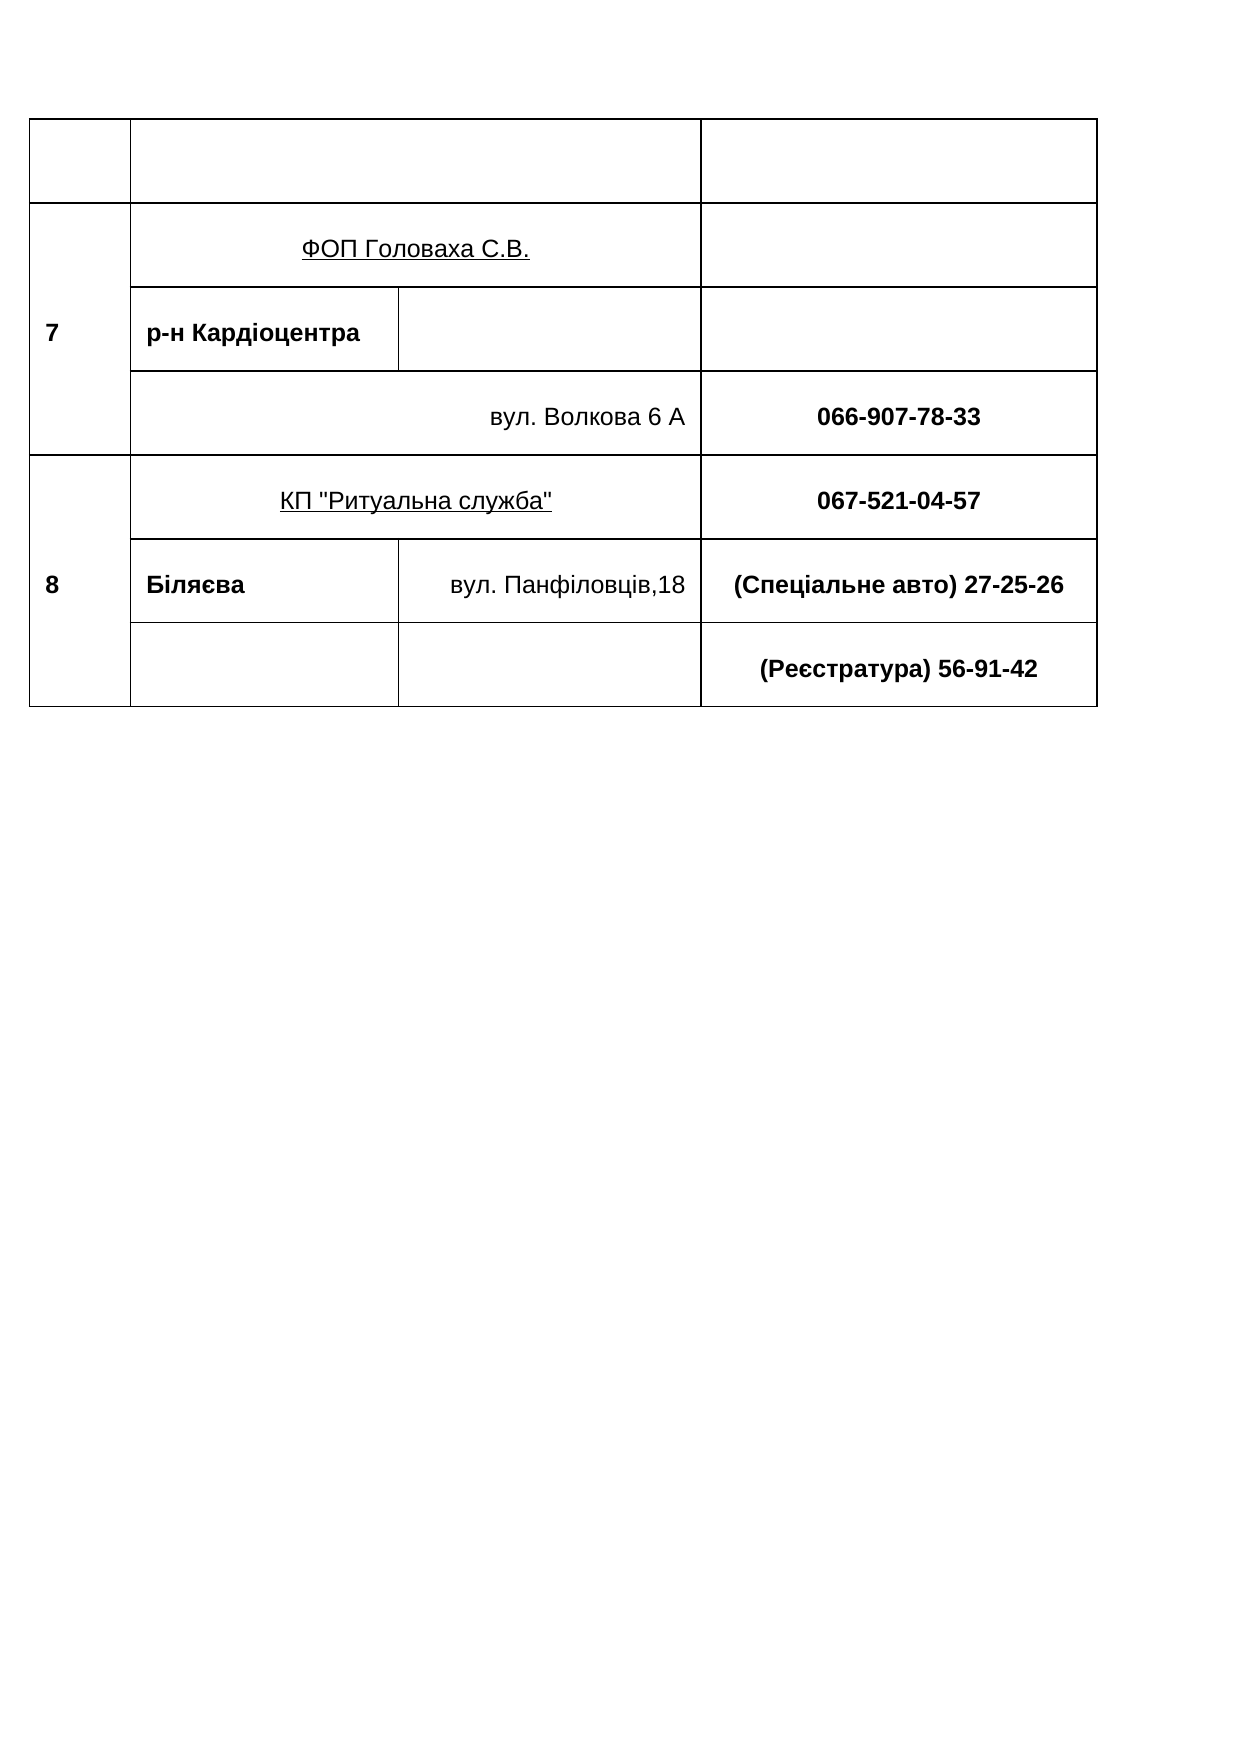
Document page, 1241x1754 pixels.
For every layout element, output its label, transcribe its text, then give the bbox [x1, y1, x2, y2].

table_cell [131, 623, 398, 706]
table_cell [702, 120, 1096, 202]
table_cell вул. Волкова 6 А [131, 372, 700, 454]
table_cell ФОП Головаха С.В. [131, 204, 700, 286]
table_cell р-н Кардіоцентра [131, 288, 398, 370]
table_cell [399, 623, 700, 706]
table_cell [702, 204, 1096, 286]
table_cell вул. Панфіловців,18 [399, 540, 700, 622]
table_cell 067-521-04-57 [702, 456, 1096, 538]
table_cell Біляєва [131, 540, 398, 622]
table_cell 066-907-78-33 [702, 372, 1096, 454]
table_cell (Спеціальне авто) 27-25-26 [702, 540, 1096, 622]
table_cell КП "Ритуальна служба" [131, 456, 700, 538]
table_cell 8 [30, 456, 130, 706]
table_cell [30, 120, 130, 202]
table_cell 7 [30, 204, 130, 454]
table_cell [399, 288, 700, 370]
table_cell [131, 120, 700, 202]
table_cell [702, 288, 1096, 370]
table_cell (Реєстратура) 56-91-42 [702, 623, 1096, 706]
